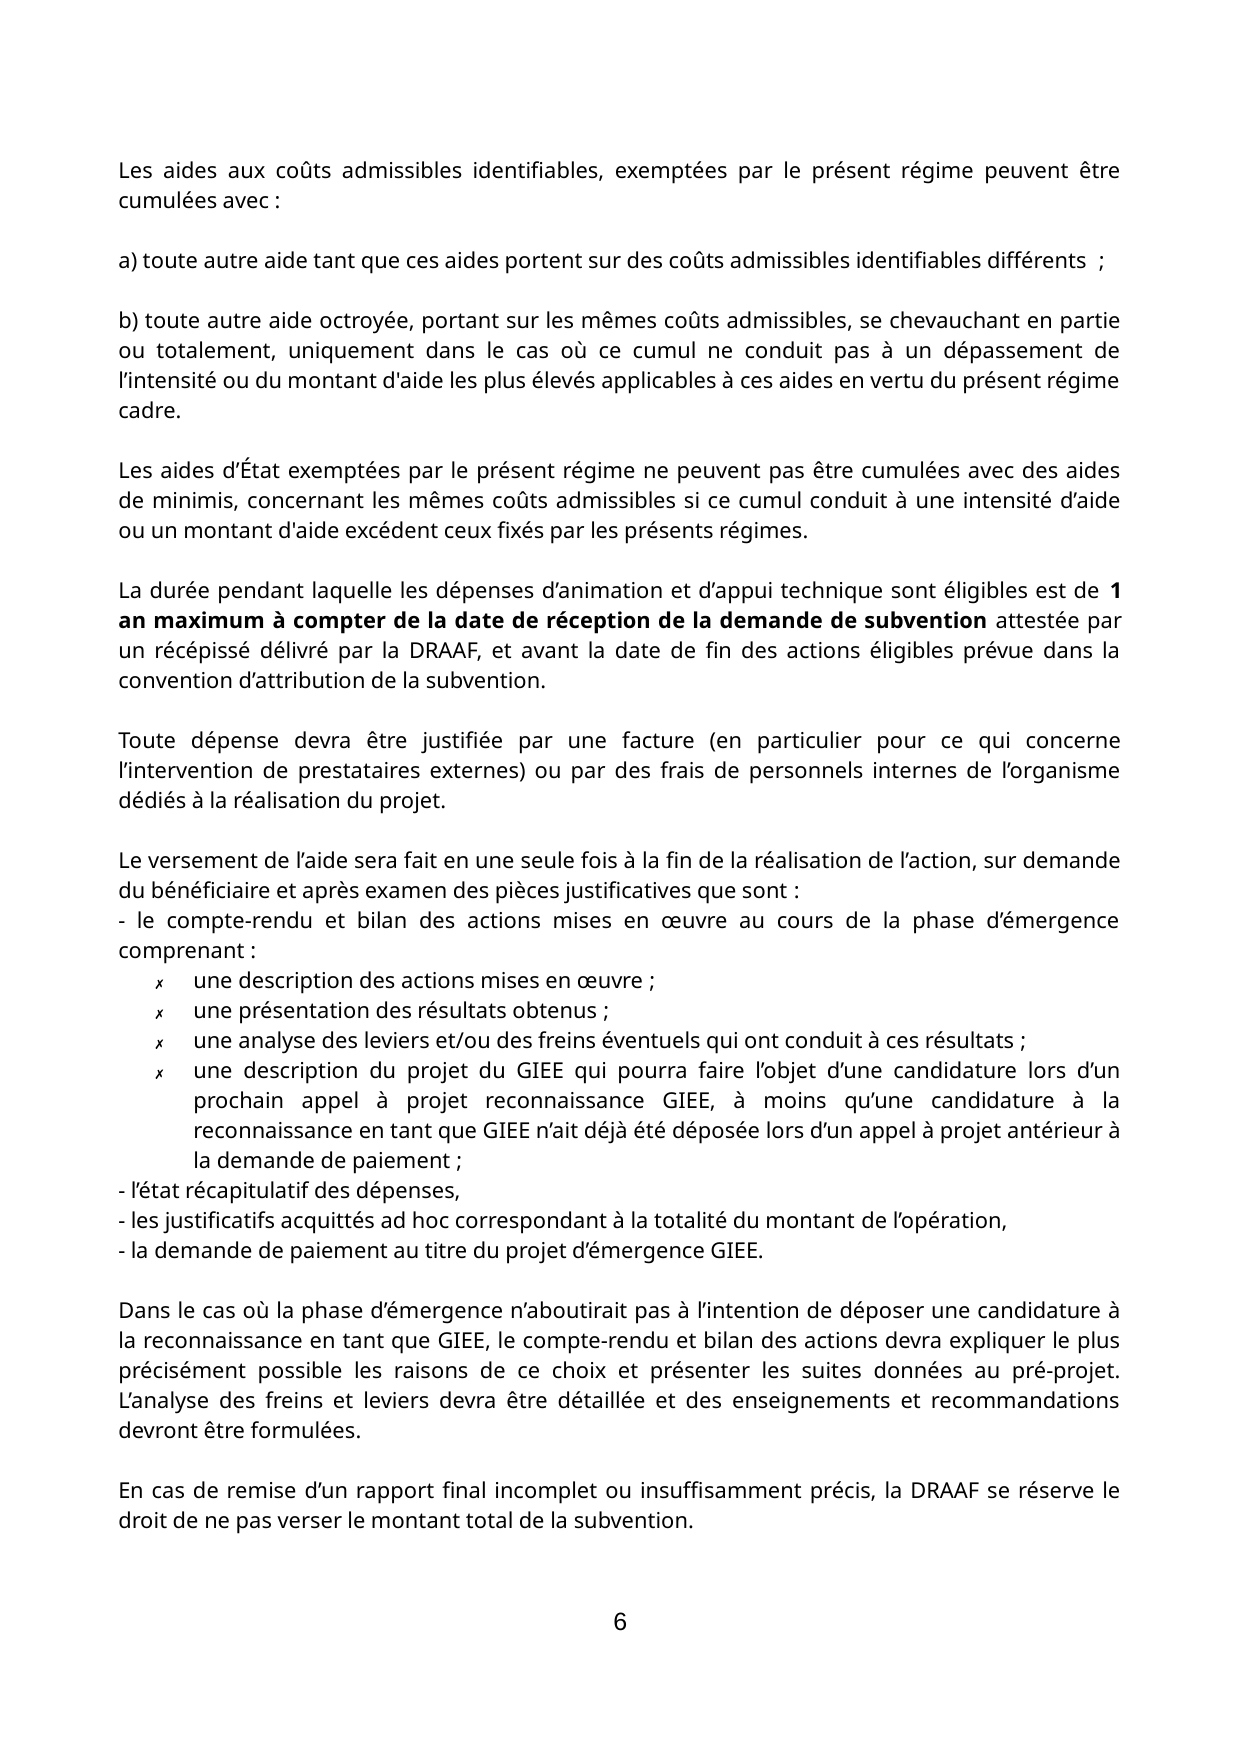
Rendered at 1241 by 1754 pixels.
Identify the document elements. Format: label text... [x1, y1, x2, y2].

list une présentation des résultats obtenus ; [156, 995, 1122, 1025]
list une analyse des leviers et/ou des freins éventuels qui ont conduit à ces résultats ; [156, 1025, 1122, 1055]
text - l’état récapitulatif des dépenses, [118, 1175, 1122, 1205]
text a) toute autre aide tant que ces aides portent sur des coûts admissibles identifiables différents ; [118, 245, 1122, 275]
text Dans le cas où la phase d’émergence n’aboutirait pas à l’intention de déposer une candidature à la reconnaissance en tant que GIEE, le compte-rendu et bilan des actions devra expliquer le plus précisément possible les raisons de ce choix et présenter les suites données au pré-projet. L’analyse des freins et leviers devra être détaillée et des enseignements et recommandations devront être formulées. [118, 1295, 1122, 1445]
text - les justificatifs acquittés ad hoc correspondant à la totalité du montant de l’opération, [118, 1205, 1122, 1235]
text - le compte-rendu et bilan des actions mises en œuvre au cours de la phase d’émergence comprenant : [118, 905, 1122, 965]
list une description du projet du GIEE qui pourra faire l’objet d’une candidature lors d’un prochain appel à projet reconnaissance GIEE, à moins qu’une candidature à la reconnaissance en tant que GIEE n’ait déjà été déposée lors d’un appel à projet antérieur à la demande de paiement ; [156, 1055, 1122, 1175]
text Le versement de l’aide sera fait en une seule fois à la fin de la réalisation de l’action, sur demande du bénéficiaire et après examen des pièces justificatives que sont : [118, 845, 1122, 905]
text b) toute autre aide octroyée, portant sur les mêmes coûts admissibles, se chevauchant en partie ou totalement, uniquement dans le cas où ce cumul ne conduit pas à un dépassement de l’intensité ou du montant d'aide les plus élevés applicables à ces aides en vertu du présent régime cadre. [118, 305, 1122, 425]
text Toute dépense devra être justifiée par une facture (en particulier pour ce qui concerne l’intervention de prestataires externes) ou par des frais de personnels internes de l’organisme dédiés à la réalisation du projet. [118, 725, 1122, 815]
text - la demande de paiement au titre du projet d’émergence GIEE. [118, 1235, 1122, 1265]
list une description des actions mises en œuvre ; [156, 965, 1122, 995]
text La durée pendant laquelle les dépenses d’animation et d’appui technique sont éligibles est de 1 an maximum à compter de la date de réception de la demande de subvention attestée par un récépissé délivré par la DRAAF, et avant la date de fin des actions éligibles prévue dans la convention d’attribution de la subvention. [118, 575, 1122, 695]
text En cas de remise d’un rapport final incomplet ou insuffisamment précis, la DRAAF se réserve le droit de ne pas verser le montant total de la subvention. [118, 1475, 1122, 1535]
text Les aides d’État exemptées par le présent régime ne peuvent pas être cumulées avec des aides de minimis, concernant les mêmes coûts admissibles si ce cumul conduit à une intensité d’aide ou un montant d'aide excédent ceux fixés par les présents régimes. [118, 455, 1122, 545]
text Les aides aux coûts admissibles identifiables, exemptées par le présent régime peuvent être cumulées avec : [118, 155, 1122, 215]
